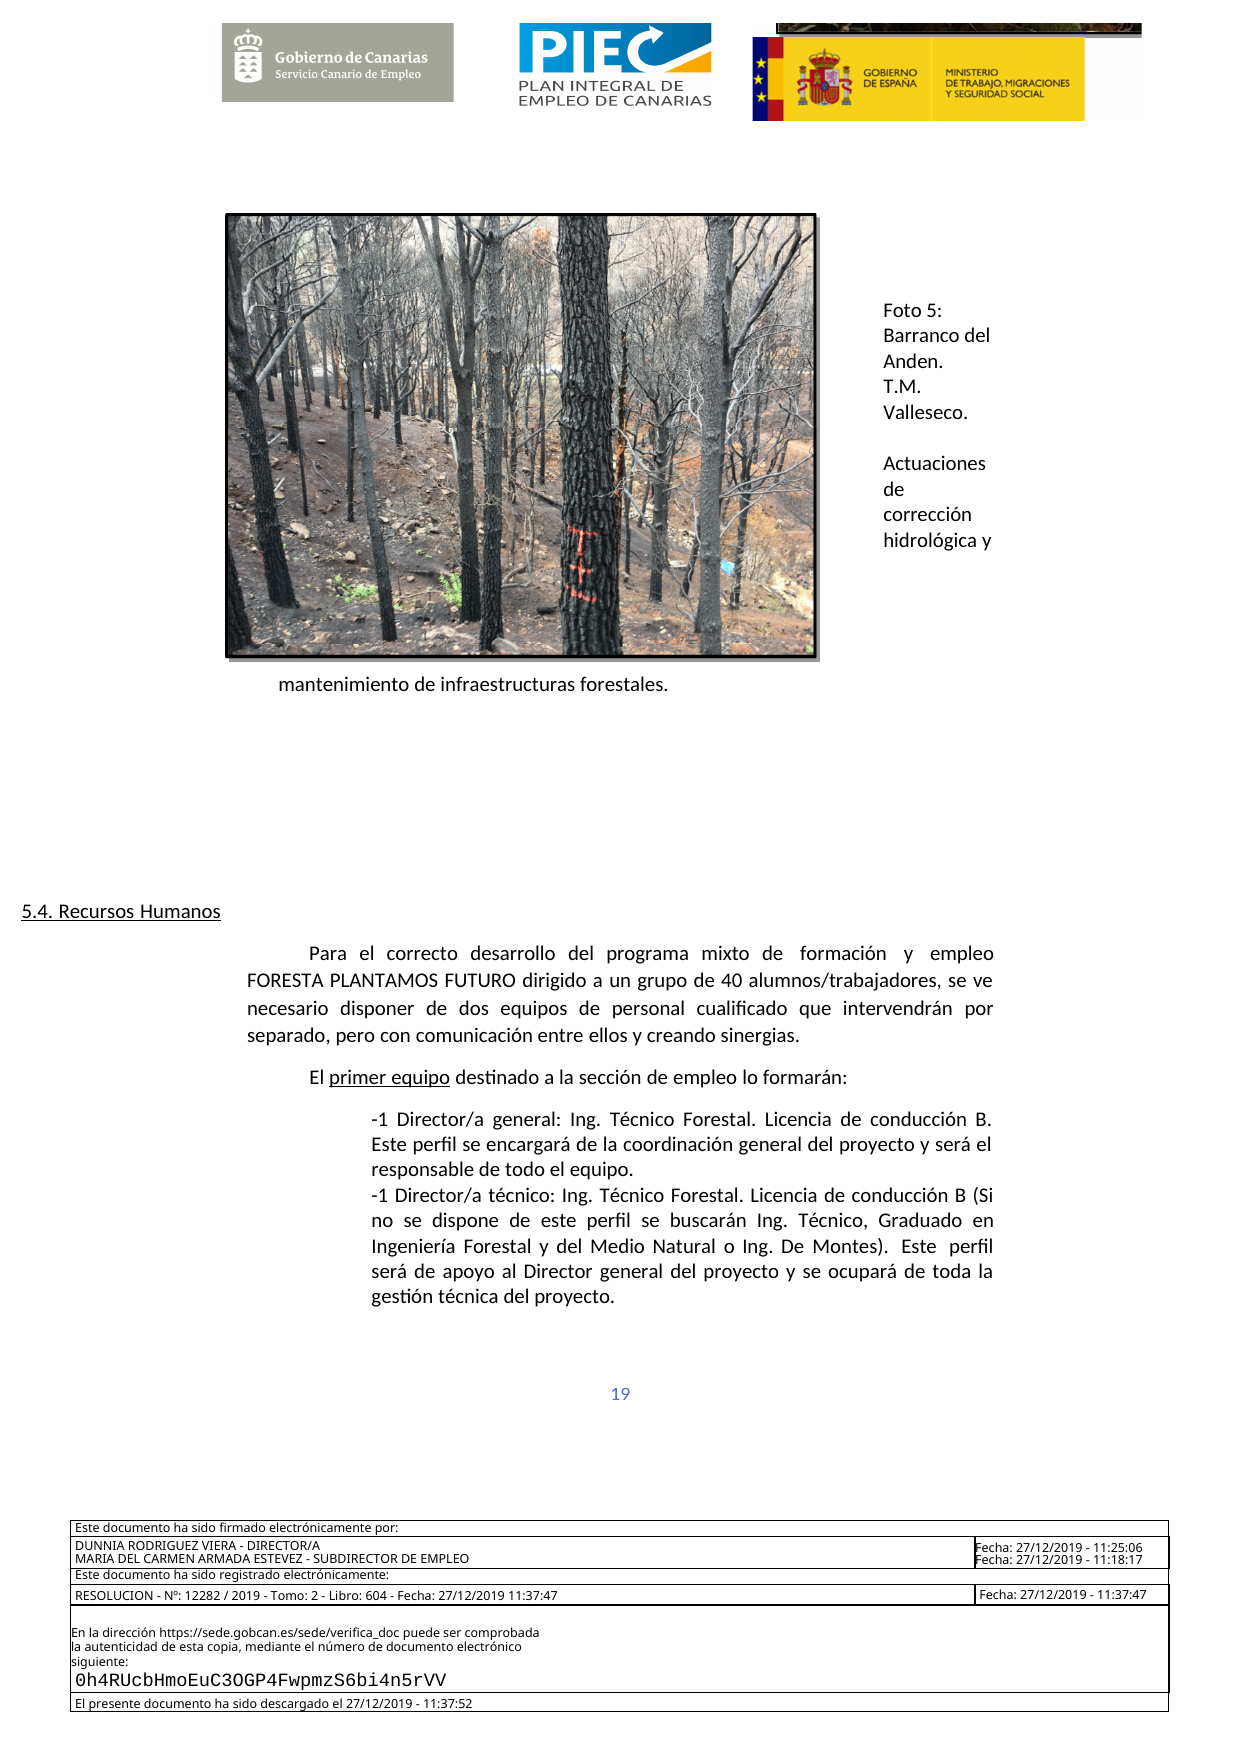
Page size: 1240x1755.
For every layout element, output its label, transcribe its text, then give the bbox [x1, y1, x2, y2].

text -1 Director/a general: Ing. Técnico Forestal. Licencia de conducción B. Este perfil se encargará de la coordinación general del proyecto y será el responsable de todo el equipo. [371, 1106, 993, 1182]
text El primer equipo destinado a la sección de empleo lo formarán: [309, 1064, 1181, 1089]
list Recursos Humanos [21, 898, 1181, 924]
text -1 Director/a técnico: Ing. Técnico Forestal. Licencia de conducción B (Si no se dispone de este perfil se buscarán Ing. Técnico, Graduado en Ingeniería Forestal y del Medio Natural o Ing. De Montes). Este perfil será de apoyo al Director general del proyecto y se ocupará de toda la gestión técnica del proyecto. [371, 1182, 994, 1309]
text Valleseco. [883, 399, 1181, 424]
text T.M. [883, 373, 1181, 399]
subtitle 19 [305, 1382, 936, 1405]
text mantenimiento de infraestructuras forestales. [278, 672, 1181, 697]
text Para el correcto desarrollo del programa mixto de formación y empleo FORESTA PLANTAMOS FUTURO dirigido a un grupo de 40 alumnos/trabajadores, se ve necesario disponer de dos equipos de personal cualificado que intervendrán por separado, pero con comunicación entre ellos y creando sinergias. [247, 940, 994, 1048]
text Foto 5: Barranco del Anden. [883, 297, 993, 373]
text Actuaciones de corrección hidrológica y [883, 451, 993, 552]
